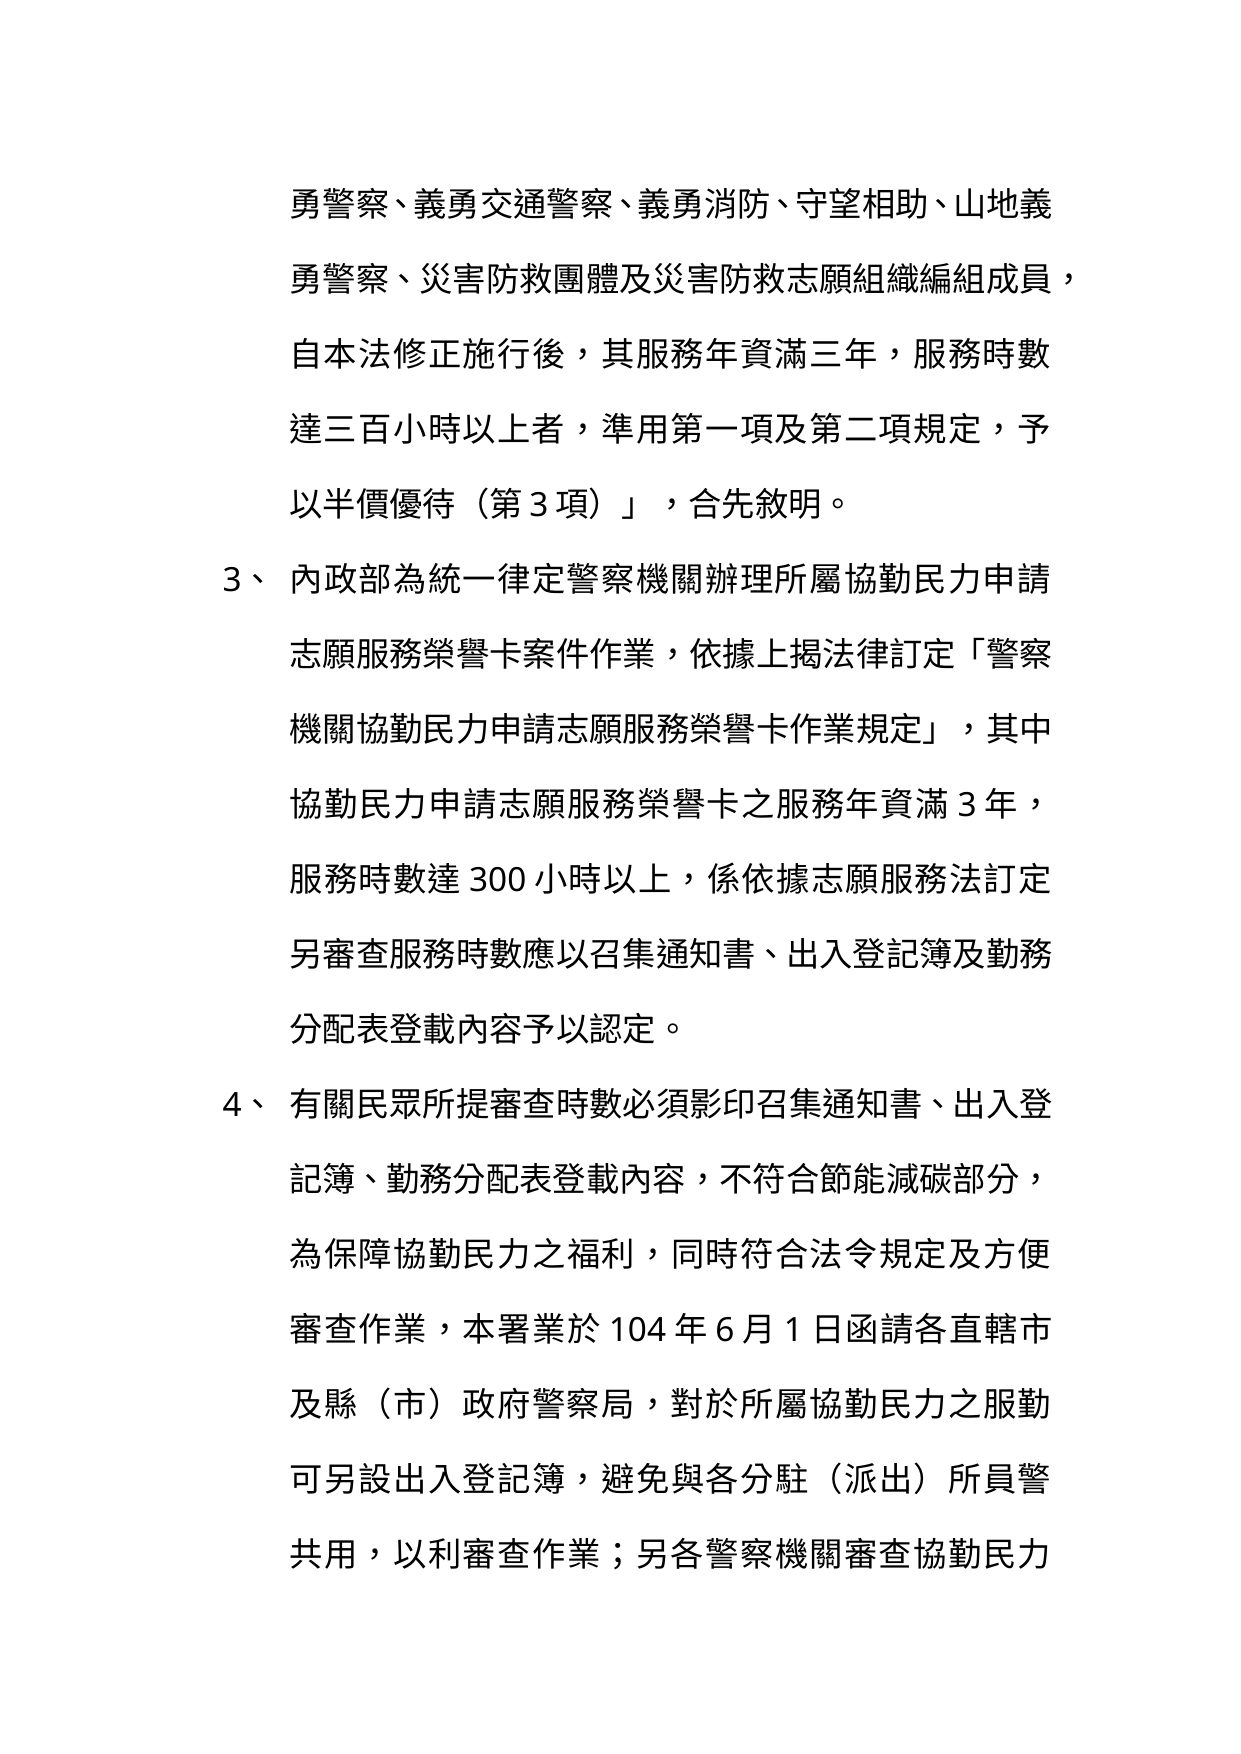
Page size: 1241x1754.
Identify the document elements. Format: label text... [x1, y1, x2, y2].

list 有關民眾所提審查時數必須影印召集通知書、出入登記簿、勤務分配表登載內容，不符合節能減碳部分，為保障協勤民力之福利，同時符合法令規定及方便審查作業，本署業於104年6月1日函請各直轄市及縣（市）政府警察局，對於所屬協勤民力之服勤可另設出入登記簿，避免與各分駐（派出）所員警共用，以利審查作業；另各警察機關審查協勤民力 [222, 1064, 1053, 1589]
list 內政部為統一律定警察機關辦理所屬協勤民力申請志願服務榮譽卡案件作業，依據上揭法律訂定「警察機關協勤民力申請志願服務榮譽卡作業規定」，其中協勤民力申請志願服務榮譽卡之服務年資滿3年，服務時數達300小時以上，係依據志願服務法訂定；另審查服務時數應以召集通知書、出入登記簿及勤務分配表登載內容予以認定。 [222, 539, 1053, 1064]
list 查衛生福利部主管之志願服務法第20條規定：「志工服務年資滿三年，服務時數達三百小時以上者，得檢具證明文件向地方主管機關申請核發志願服務榮譽卡（第1項）。志工進入收費之公立風景區、未編定座次之康樂場所及文教設施，憑志願服務榮譽卡得以免費（第2項）。依其他法律規定之民防、義勇警察、義勇交通警察、義勇消防、守望相助、山地義勇警察、災害防救團體及災害防救志願組織編組成員，自本法修正施行後，其服務年資滿三年，服務時數達三百小時以上者，準用第一項及第二項規定，予以半價優待（第3項）」，合先敘明。 [222, 164, 1053, 539]
